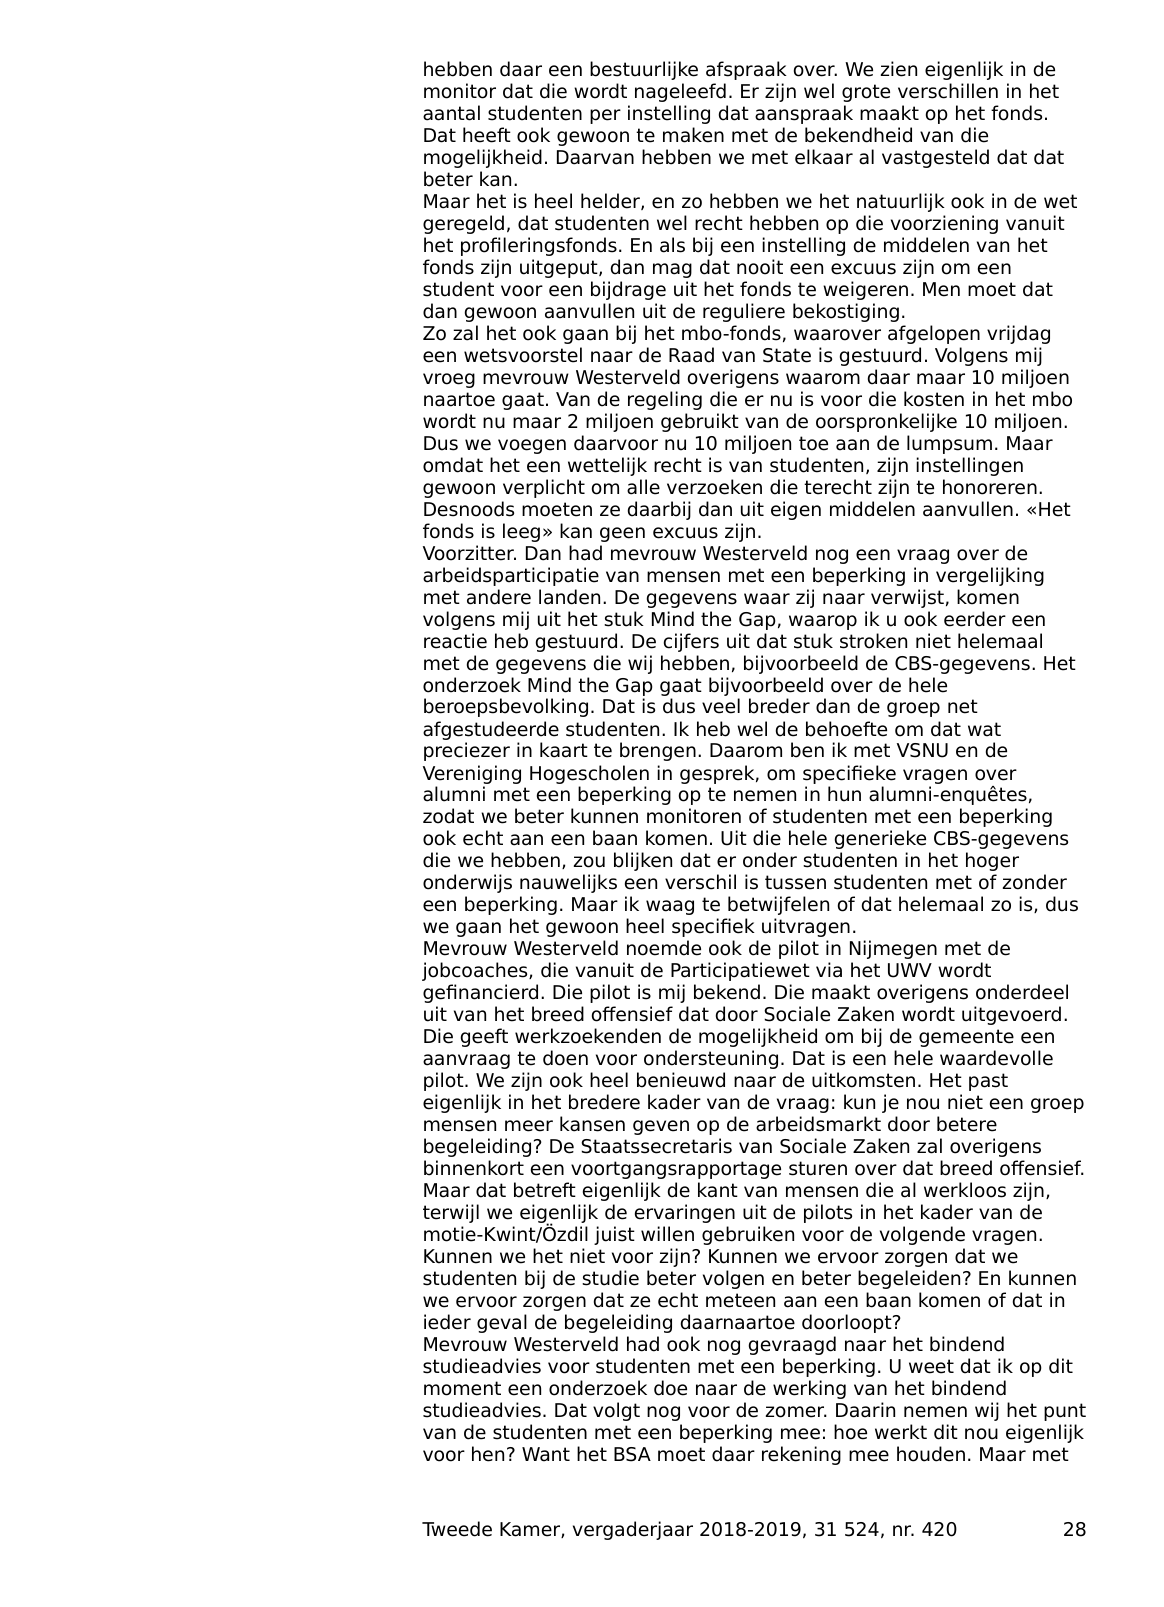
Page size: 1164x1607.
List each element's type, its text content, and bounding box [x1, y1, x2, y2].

text Maar het is heel helder, en zo hebben we het natuurlijk ook in de wet geregeld, dat studenten wel recht hebben op die voorziening vanuit het profileringsfonds. En als bij een instelling de middelen van het fonds zijn uitgeput, dan mag dat nooit een excuus zijn om een student voor een bijdrage uit het fonds te weigeren. Men moet dat dan gewoon aanvullen uit de reguliere bekostiging. [422, 191, 1087, 323]
text Zo zal het ook gaan bij het mbo-fonds, waarover afgelopen vrijdag een wetsvoorstel naar de Raad van State is gestuurd. Volgens mij vroeg mevrouw Westerveld overigens waarom daar maar 10 miljoen naartoe gaat. Van de regeling die er nu is voor die kosten in het mbo wordt nu maar 2 miljoen gebruikt van de oorspronkelijke 10 miljoen. Dus we voegen daarvoor nu 10 miljoen toe aan de lumpsum. Maar omdat het een wettelijk recht is van studenten, zijn instellingen gewoon verplicht om alle verzoeken die terecht zijn te honoreren. Desnoods moeten ze daarbij dan uit eigen middelen aanvullen. «Het fonds is leeg» kan geen excuus zijn. [422, 323, 1087, 543]
text Mevrouw Westerveld had ook nog gevraagd naar het bindend studieadvies voor studenten met een beperking. U weet dat ik op dit moment een onderzoek doe naar de werking van het bindend studieadvies. Dat volgt nog voor de zomer. Daarin nemen wij het punt van de studenten met een beperking mee: hoe werkt dit nou eigenlijk voor hen? Want het BSA moet daar rekening mee houden. Maar met [422, 1334, 1087, 1466]
text Mevrouw Westerveld noemde ook de pilot in Nijmegen met de jobcoaches, die vanuit de Participatiewet via het UWV wordt gefinancierd. Die pilot is mij bekend. Die maakt overigens onderdeel uit van het breed offensief dat door Sociale Zaken wordt uitgevoerd. Die geeft werkzoekenden de mogelijkheid om bij de gemeente een aanvraag te doen voor ondersteuning. Dat is een hele waardevolle pilot. We zijn ook heel benieuwd naar de uitkomsten. Het past eigenlijk in het bredere kader van de vraag: kun je nou niet een groep mensen meer kansen geven op de arbeidsmarkt door betere begeleiding? De Staatssecretaris van Sociale Zaken zal overigens binnenkort een voortgangsrapportage sturen over dat breed offensief. Maar dat betreft eigenlijk de kant van mensen die al werkloos zijn, terwijl we eigenlijk de ervaringen uit de pilots in het kader van de motie-Kwint/Özdil juist willen gebruiken voor de volgende vragen. Kunnen we het niet voor zijn? Kunnen we ervoor zorgen dat we studenten bij de studie beter volgen en beter begeleiden? En kunnen we ervoor zorgen dat ze echt meteen aan een baan komen of dat in ieder geval de begeleiding daarnaartoe doorloopt? [422, 938, 1087, 1334]
text hebben daar een bestuurlijke afspraak over. We zien eigenlijk in de monitor dat die wordt nageleefd. Er zijn wel grote verschillen in het aantal studenten per instelling dat aanspraak maakt op het fonds. Dat heeft ook gewoon te maken met de bekendheid van die mogelijkheid. Daarvan hebben we met elkaar al vastgesteld dat dat beter kan. [422, 59, 1087, 191]
text Voorzitter. Dan had mevrouw Westerveld nog een vraag over de arbeidsparticipatie van mensen met een beperking in vergelijking met andere landen. De gegevens waar zij naar verwijst, komen volgens mij uit het stuk Mind the Gap, waarop ik u ook eerder een reactie heb gestuurd. De cijfers uit dat stuk stroken niet helemaal met de gegevens die wij hebben, bijvoorbeeld de CBS-gegevens. Het onderzoek Mind the Gap gaat bijvoorbeeld over de hele beroepsbevolking. Dat is dus veel breder dan de groep net afgestudeerde studenten. Ik heb wel de behoefte om dat wat preciezer in kaart te brengen. Daarom ben ik met VSNU en de Vereniging Hogescholen in gesprek, om specifieke vragen over alumni met een beperking op te nemen in hun alumni-enquêtes, zodat we beter kunnen monitoren of studenten met een beperking ook echt aan een baan komen. Uit die hele generieke CBS-gegevens die we hebben, zou blijken dat er onder studenten in het hoger onderwijs nauwelijks een verschil is tussen studenten met of zonder een beperking. Maar ik waag te betwijfelen of dat helemaal zo is, dus we gaan het gewoon heel specifiek uitvragen. [422, 543, 1087, 938]
